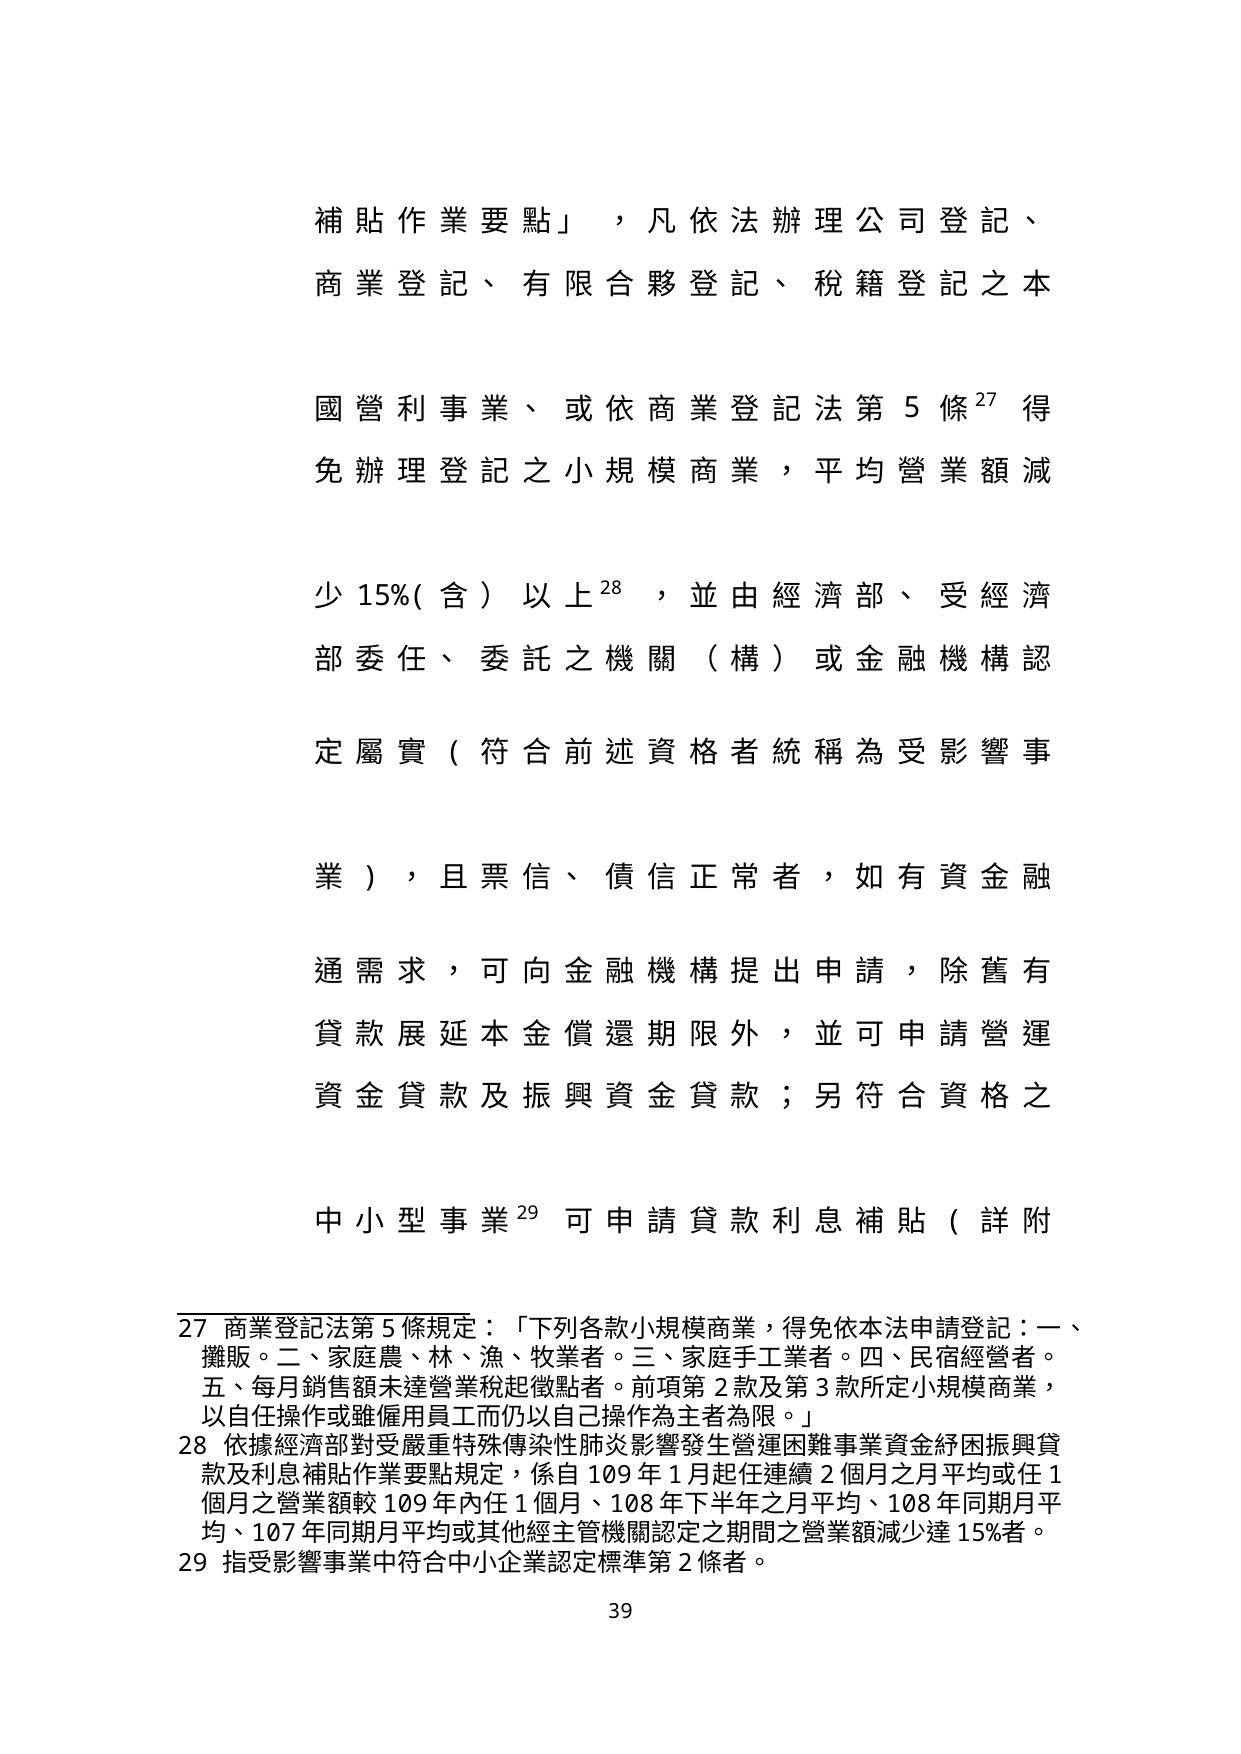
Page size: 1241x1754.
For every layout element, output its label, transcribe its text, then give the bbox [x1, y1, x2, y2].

text 依據經濟部對受嚴重特殊傳染性肺炎影響發生營運困難事業資金紓困振興貸款及利息補貼作業要點規定，係自109年1月起任連續2個月之月平均或任1個月之營業額較109年內任1個月、108年下半年之月平均、108年同期月平均、107年同期月平均或其他經主管機關認定之期間之營業額減少達15%者。 [177, 1431, 1063, 1548]
text 1.經濟部：該部為執行嚴重特殊傳染性肺炎防治及紓困振興特別條例第9條第3項及經濟部對受嚴重特殊傳染性肺炎影響發生營運困難產業事業紓困振興辦法，協助受嚴重特殊傳染性肺炎影響而發生營運困難之事業取得紓困及振興所需資金，訂有「經濟部對受嚴重特殊傳染性肺炎影響發生營運困難事業資金紓困振興貸款及利息補貼作業要點」，凡依法辦理公司登記、商業登記、有限合夥登記、稅籍登記之本國營利事業、或依商業登記法第5條得免辦理登記之小規模商業，平均營業額減少15%(含）以上，並由經濟部、受經濟部委任、委託之機關（構）或金融機構認定屬實(符合前述資格者統稱為受影響事業)，且票信、債信正常者，如有資金融通需求，可向金融機構提出申請，除舊有貸款展延本金償還期限外，並可申請營運資金貸款及振興資金貸款；另符合資格之中小型事業可申請貸款利息補貼(詳附表2-2-3)，申辦期限至109年9月15日止。經濟部於原特別預算及追加預算，編列約9.07億元支應舊有貸款展延之利息補貼及銀行手續費、編列約34.32億元支應營運資金貸款及振興資金貸款利息補貼及手續費，及編列300億元作為捐助信保基金專款；嗣該部於第2次追加預算案就企業貸款融資保證等所需經費不敷數編列450億元。 [271, 177, 1058, 1240]
text 指受影響事業中符合中小企業認定標準第2條者。 [177, 1548, 1063, 1577]
text 商業登記法第5條規定：「下列各款小規模商業，得免依本法申請登記：一、攤販。二、家庭農、林、漁、牧業者。三、家庭手工業者。四、民宿經營者。五、每月銷售額未達營業稅起徵點者。前項第2款及第3款所定小規模商業，以自任操作或雖僱用員工而仍以自己操作為主者為限。」 [177, 1314, 1063, 1431]
